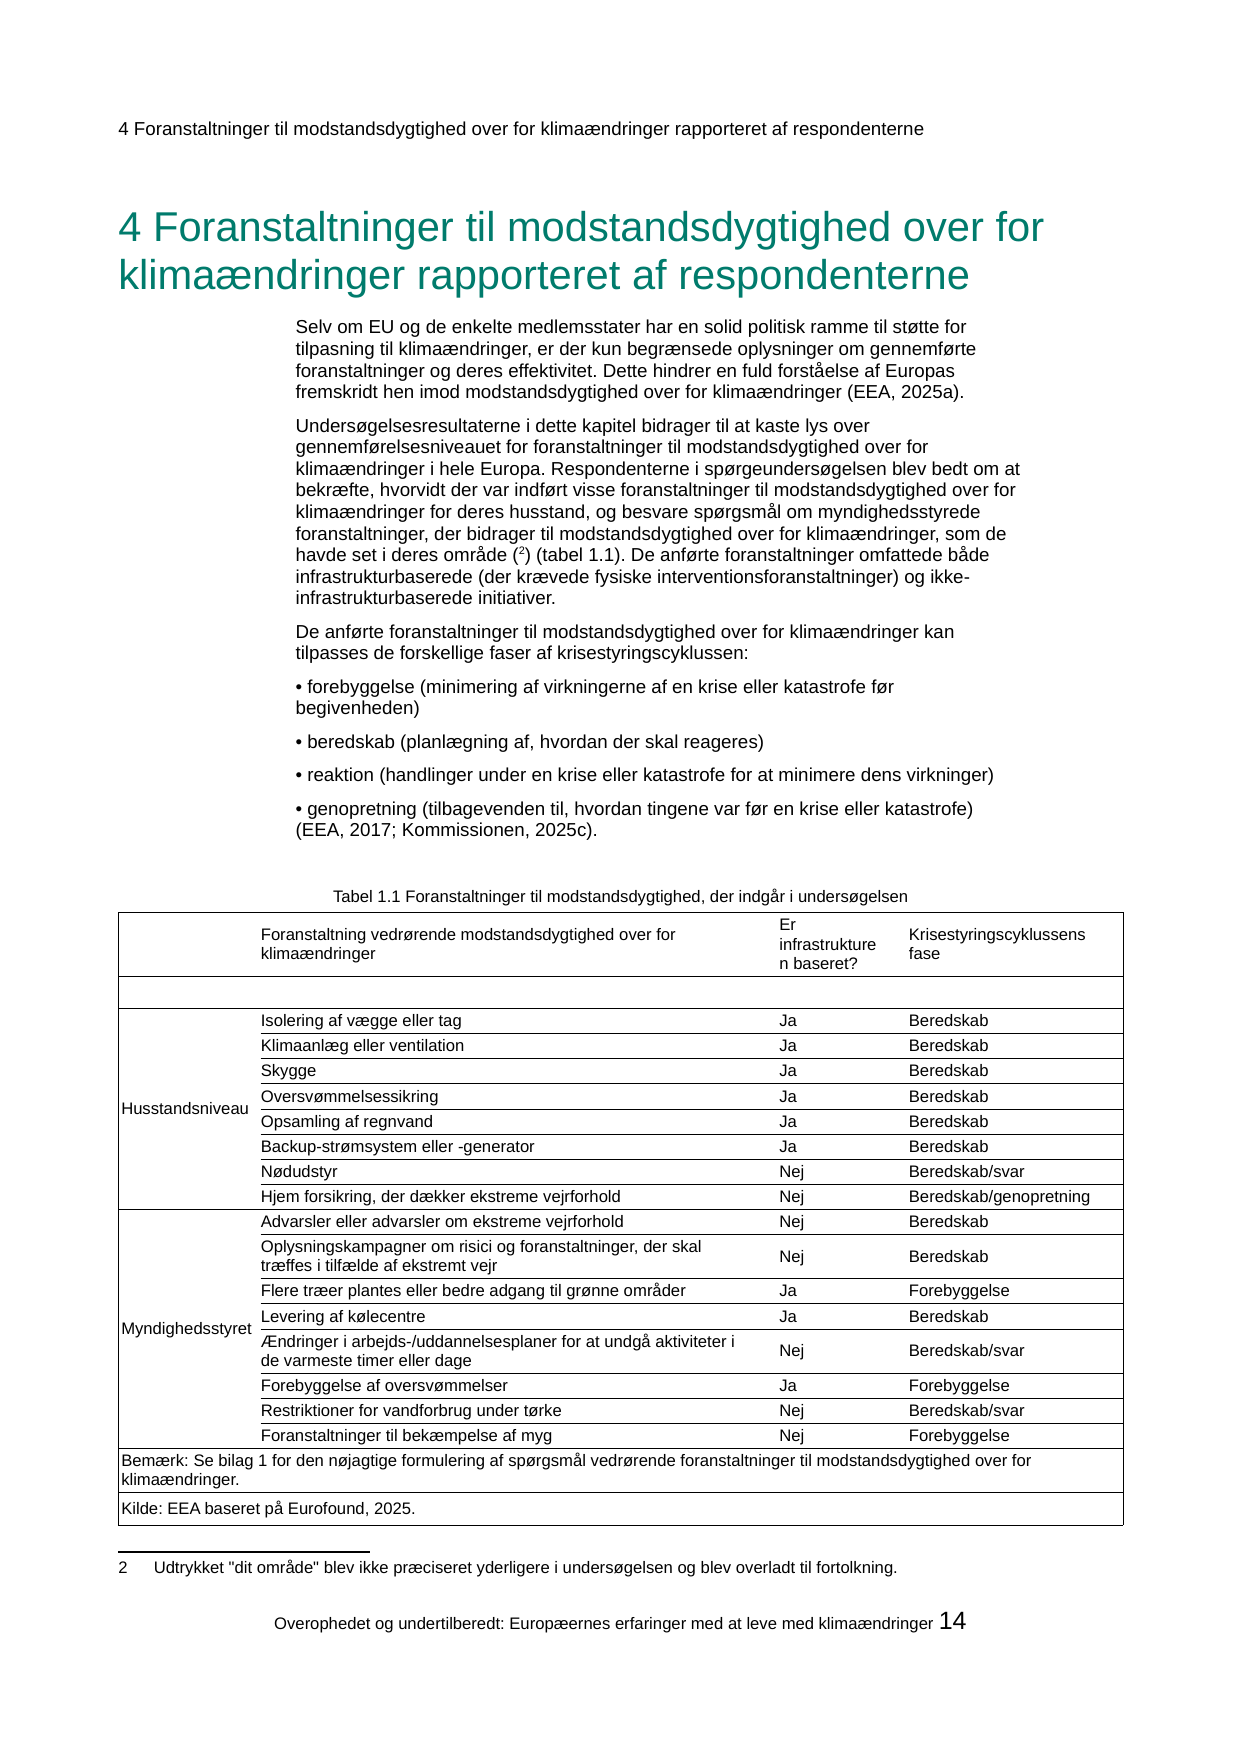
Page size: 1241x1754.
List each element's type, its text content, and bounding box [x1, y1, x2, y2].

table_cell [119, 977, 261, 1008]
table_cell Nej [779, 1185, 881, 1209]
table_cell Skygge [261, 1059, 749, 1083]
table_cell Backup-strømsystem eller -generator [261, 1135, 749, 1159]
table_cell Levering af kølecentre [261, 1304, 749, 1328]
table_cell Forebyggelse af oversvømmelser [261, 1374, 749, 1398]
table_cell Kilde: EEA baseret på Eurofound, 2025. [119, 1493, 1123, 1525]
table_cell Beredskab [909, 1304, 1123, 1328]
table_cell [881, 1160, 909, 1184]
table_cell [881, 1084, 909, 1108]
text • genopretning (tilbagevenden til, hvordan tingene var før en krise eller katastrofe) (EEA, 2017; Kommissionen, 2025c). [295, 797, 1022, 840]
table_cell Beredskab [909, 1235, 1123, 1278]
table_cell [881, 1330, 909, 1373]
table_cell [749, 1210, 779, 1234]
table_cell [881, 1399, 909, 1423]
table_cell Ja [779, 1059, 881, 1083]
table_cell Restriktioner for vandforbrug under tørke [261, 1399, 749, 1423]
table_cell [881, 1424, 909, 1448]
table_cell Er infrastrukturen baseret? [779, 913, 881, 976]
table_cell [749, 1279, 779, 1303]
table_cell [881, 1034, 909, 1058]
table_cell [881, 1059, 909, 1083]
table_cell [779, 977, 881, 1008]
table_cell [749, 1110, 779, 1133]
table_cell Beredskab [909, 1084, 1123, 1108]
table_cell Beredskab/svar [909, 1160, 1123, 1184]
table_cell [881, 1304, 909, 1328]
table_cell Ja [779, 1135, 881, 1159]
table_cell [881, 1185, 909, 1209]
table_cell [881, 977, 909, 1008]
table_cell [881, 1135, 909, 1159]
subtitle 4 Foranstaltninger til modstandsdygtighed over for klimaændringer rapporteret af respondenterne [118, 202, 1122, 298]
table_cell [749, 977, 779, 1008]
table_header Tabel 1.1 Foranstaltninger til modstandsdygtighed, der indgår i undersøgelsen [118, 880, 1123, 912]
text De anførte foranstaltninger til modstandsdygtighed over for klimaændringer kan tilpasses de forskellige faser af krisestyringscyklussen: [295, 620, 1022, 663]
text • reaktion (handlinger under en krise eller katastrofe for at minimere dens virkninger) [295, 764, 1022, 785]
table_cell Krisestyringscyklussens fase [909, 913, 1123, 976]
table_cell [881, 1235, 909, 1278]
table_cell Flere træer plantes eller bedre adgang til grønne områder [261, 1279, 749, 1303]
table_cell Forebyggelse [909, 1374, 1123, 1398]
table_cell Husstandsniveau [119, 1009, 261, 1209]
table_cell Nej [779, 1160, 881, 1184]
table_cell [881, 1374, 909, 1398]
table_cell Nej [779, 1424, 881, 1448]
table_cell [749, 1009, 779, 1033]
table_cell Oversvømmelsessikring [261, 1084, 749, 1108]
table_cell Advarsler eller advarsler om ekstreme vejrforhold [261, 1210, 749, 1234]
table_cell [749, 1304, 779, 1328]
table_cell Beredskab/svar [909, 1330, 1123, 1373]
table_cell Beredskab [909, 1135, 1123, 1159]
table_cell [881, 1110, 909, 1133]
table_cell [749, 1235, 779, 1278]
table_cell Ja [779, 1084, 881, 1108]
table_cell Ja [779, 1110, 881, 1133]
table_cell Foranstaltninger til bekæmpelse af myg [261, 1424, 749, 1448]
table_cell [749, 1160, 779, 1184]
table_cell Foranstaltning vedrørende modstandsdygtighed over for klimaændringer [261, 913, 749, 976]
table_cell Beredskab/genopretning [909, 1185, 1123, 1209]
table_cell Nej [779, 1399, 881, 1423]
text Udtrykket "dit område" blev ikke præciseret yderligere i undersøgelsen og blev overladt til fortolkning. [118, 1558, 1122, 1577]
table_cell Nødudstyr [261, 1160, 749, 1184]
text • beredskab (planlægning af, hvordan der skal reageres) [295, 730, 1022, 752]
table_cell [881, 1210, 909, 1234]
table_cell [749, 1185, 779, 1209]
table_cell Ja [779, 1304, 881, 1328]
table_cell [881, 913, 909, 976]
table_cell Beredskab [909, 1210, 1123, 1234]
table_cell Klimaanlæg eller ventilation [261, 1034, 749, 1058]
table_cell Beredskab [909, 1110, 1123, 1133]
table_cell [749, 913, 779, 976]
table_cell Ja [779, 1279, 881, 1303]
text Selv om EU og de enkelte medlemsstater har en solid politisk ramme til støtte for tilpasning til klimaændringer, er der kun begrænsede oplysninger om gennemførte foranstaltninger og deres effektivitet. Dette hindrer en fuld forståelse af Europas fremskridt hen imod modstandsdygtighed over for klimaændringer (EEA, 2025a). [295, 316, 1022, 403]
table_cell [749, 1374, 779, 1398]
table_cell Nej [779, 1330, 881, 1373]
table_cell Beredskab [909, 1059, 1123, 1083]
text Undersøgelsesresultaterne i dette kapitel bidrager til at kaste lys over gennemførelsesniveauet for foranstaltninger til modstandsdygtighed over for klimaændringer i hele Europa. Respondenterne i spørgeundersøgelsen blev bedt om at bekræfte, hvorvidt der var indført visse foranstaltninger til modstandsdygtighed over for klimaændringer for deres husstand, og besvare spørgsmål om myndighedsstyrede foranstaltninger, der bidrager til modstandsdygtighed over for klimaændringer, som de havde set i deres område () (tabel 1.1). De anførte foranstaltninger omfattede både infrastrukturbaserede (der krævede fysiske interventionsforanstaltninger) og ikke-infrastrukturbaserede initiativer. [295, 414, 1022, 608]
table_cell Ændringer i arbejds-/uddannelsesplaner for at undgå aktiviteter i de varmeste timer eller dage [261, 1330, 749, 1373]
table_cell Opsamling af regnvand [261, 1110, 749, 1133]
table_cell [749, 1135, 779, 1159]
table_cell [881, 1279, 909, 1303]
table_cell [749, 1399, 779, 1423]
table_cell [749, 1084, 779, 1108]
table_cell Beredskab [909, 1009, 1123, 1033]
table_cell [881, 1009, 909, 1033]
table_cell [261, 977, 749, 1008]
table_cell Isolering af vægge eller tag [261, 1009, 749, 1033]
table_cell Nej [779, 1235, 881, 1278]
table_cell [749, 1034, 779, 1058]
table_cell Hjem forsikring, der dækker ekstreme vejrforhold [261, 1185, 749, 1209]
table_cell [119, 913, 261, 976]
table_cell [749, 1424, 779, 1448]
table_cell Bemærk: Se bilag 1 for den nøjagtige formulering af spørgsmål vedrørende foranstaltninger til modstandsdygtighed over for klimaændringer. [119, 1449, 1123, 1492]
table_cell Nej [779, 1210, 881, 1234]
table_cell [749, 1059, 779, 1083]
table_cell [909, 977, 1123, 1008]
table_cell Beredskab/svar [909, 1399, 1123, 1423]
table_cell [749, 1330, 779, 1373]
table_cell Forebyggelse [909, 1424, 1123, 1448]
table_cell Ja [779, 1034, 881, 1058]
table_cell Ja [779, 1374, 881, 1398]
table_cell Beredskab [909, 1034, 1123, 1058]
table_cell Oplysningskampagner om risici og foranstaltninger, der skal træffes i tilfælde af ekstremt vejr [261, 1235, 749, 1278]
table_cell Myndighedsstyret [119, 1210, 261, 1448]
text • forebyggelse (minimering af virkningerne af en krise eller katastrofe før begivenheden) [295, 675, 1022, 718]
table_cell Ja [779, 1009, 881, 1033]
table_cell Forebyggelse [909, 1279, 1123, 1303]
